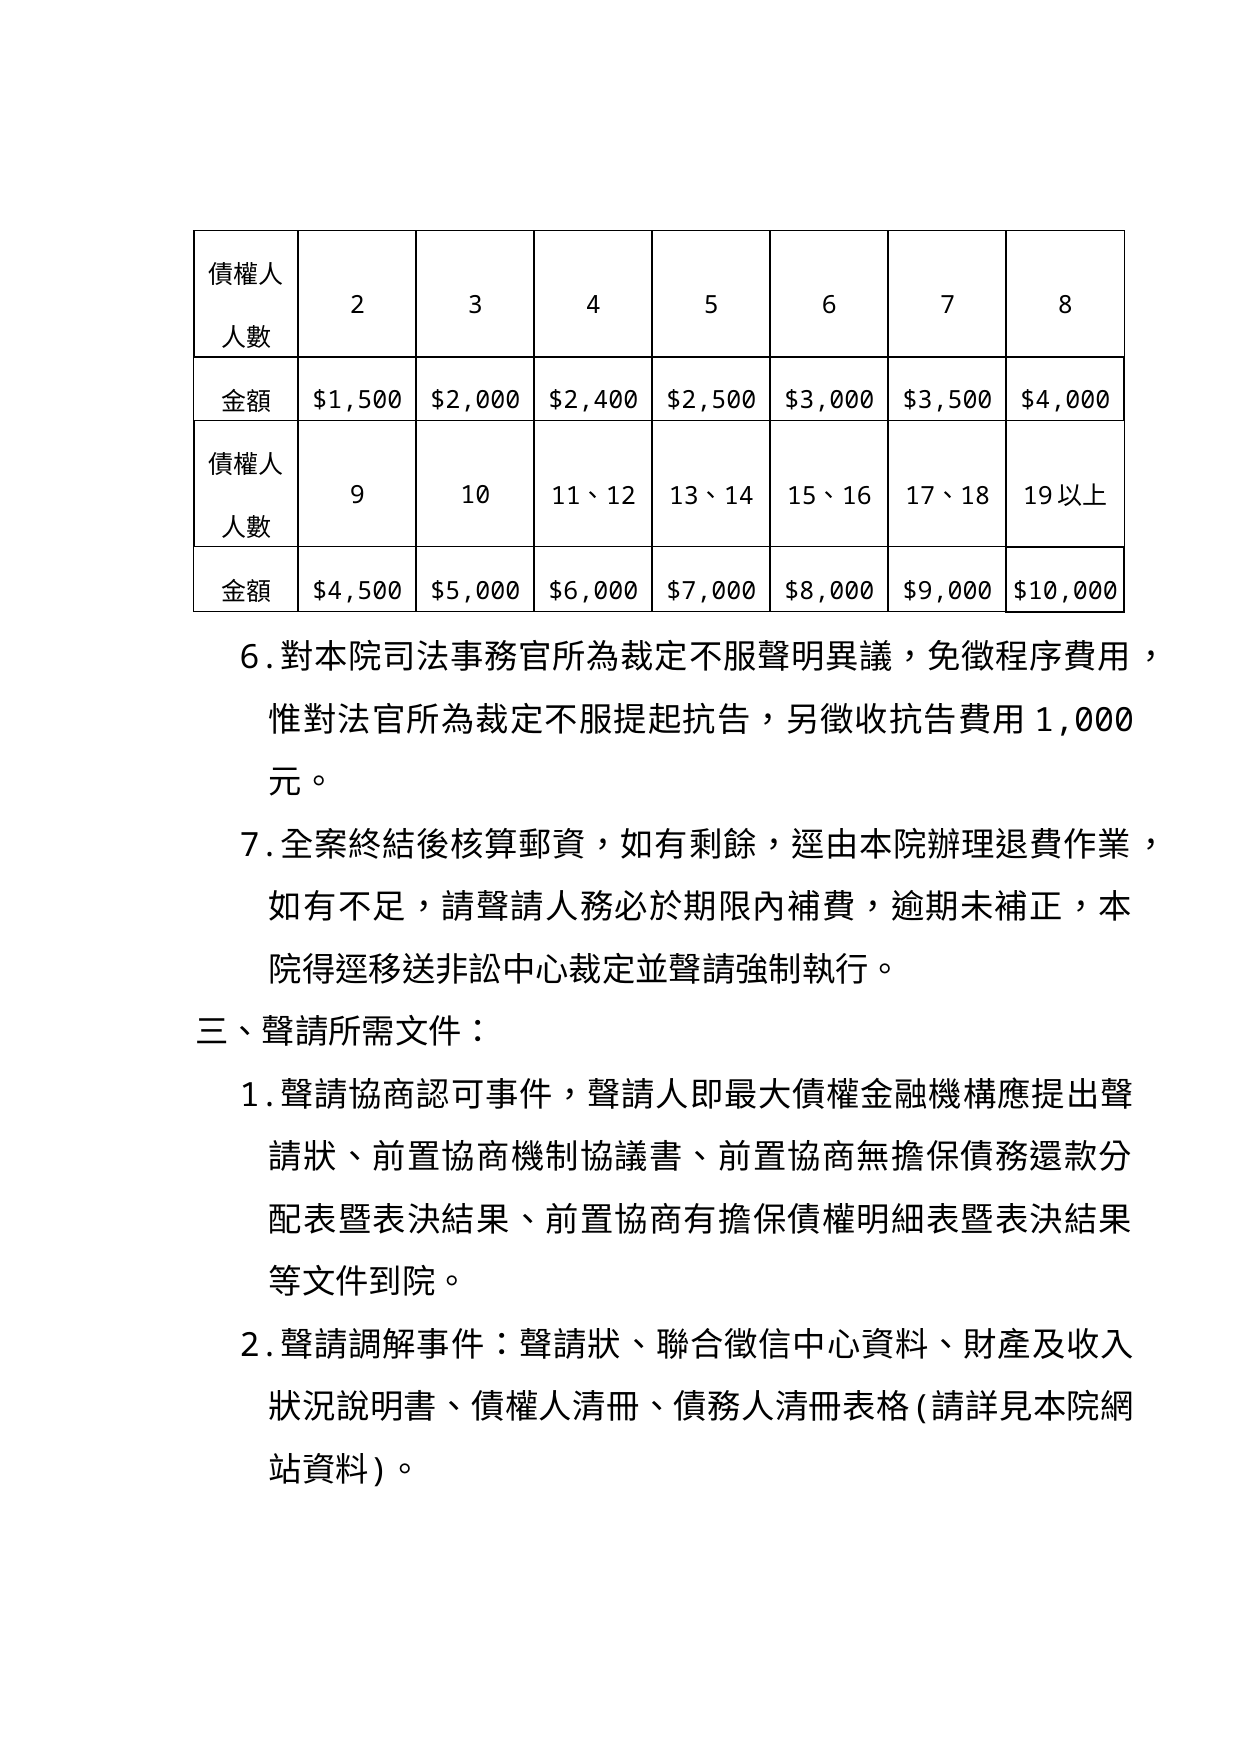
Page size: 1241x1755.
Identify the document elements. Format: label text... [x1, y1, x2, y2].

text 三、聲請所需文件： [195, 988, 1134, 1050]
table_cell $1,500 [299, 358, 415, 420]
table_cell 10 [417, 421, 533, 546]
table_cell 17、18 [889, 421, 1005, 546]
table_cell $4,000 [1007, 358, 1123, 420]
table_cell $6,000 [535, 547, 651, 611]
table_header 5 [653, 231, 769, 356]
table_cell 19以上 [1007, 421, 1124, 546]
text 1.聲請協商認可事件，聲請人即最大債權金融機構應提出聲請狀、前置協商機制協議書、前置協商無擔保債務還款分配表暨表決結果、前置協商有擔保債權明細表暨表決結果等文件到院。 [239, 1050, 1134, 1300]
table_cell 11、12 [535, 421, 651, 546]
table_header 債權人人數 [195, 231, 297, 356]
text 7.全案終結後核算郵資，如有剩餘，逕由本院辦理退費作業，如有不足，請聲請人務必於期限內補費，逾期未補正，本院得逕移送非訟中心裁定並聲請強制執行。 [239, 800, 1134, 988]
text 2.聲請調解事件：聲請狀、聯合徵信中心資料、財產及收入狀況說明書、債權人清冊、債務人清冊表格(請詳見本院網站資料)。 [239, 1300, 1134, 1488]
table_cell 13、14 [653, 421, 769, 546]
table_cell $8,000 [771, 547, 887, 611]
table_cell $3,500 [889, 358, 1005, 420]
table_cell $9,000 [889, 547, 1005, 611]
table_cell $10,000 [1007, 548, 1123, 611]
table_cell $7,000 [653, 547, 769, 611]
table_header 8 [1007, 231, 1124, 356]
table_cell 9 [299, 421, 415, 546]
table_cell $2,500 [653, 358, 769, 420]
table_header 7 [889, 231, 1005, 356]
table_header 4 [535, 231, 651, 356]
table_cell 債權人人數 [195, 421, 297, 546]
table_cell $5,000 [417, 547, 533, 611]
table_cell 金額 [194, 358, 297, 420]
table_cell $2,000 [417, 358, 533, 420]
table_cell $4,500 [299, 547, 415, 611]
table_cell $2,400 [535, 358, 651, 420]
text 6.對本院司法事務官所為裁定不服聲明異議，免徵程序費用，惟對法官所為裁定不服提起抗告，另徵收抗告費用1,000元。 [239, 613, 1134, 800]
table_header 2 [299, 231, 415, 356]
table_cell 15、16 [771, 421, 887, 546]
table_cell $3,000 [771, 358, 887, 420]
table_header 6 [771, 231, 887, 356]
table_header 3 [417, 231, 533, 356]
table_cell 金額 [194, 547, 297, 611]
